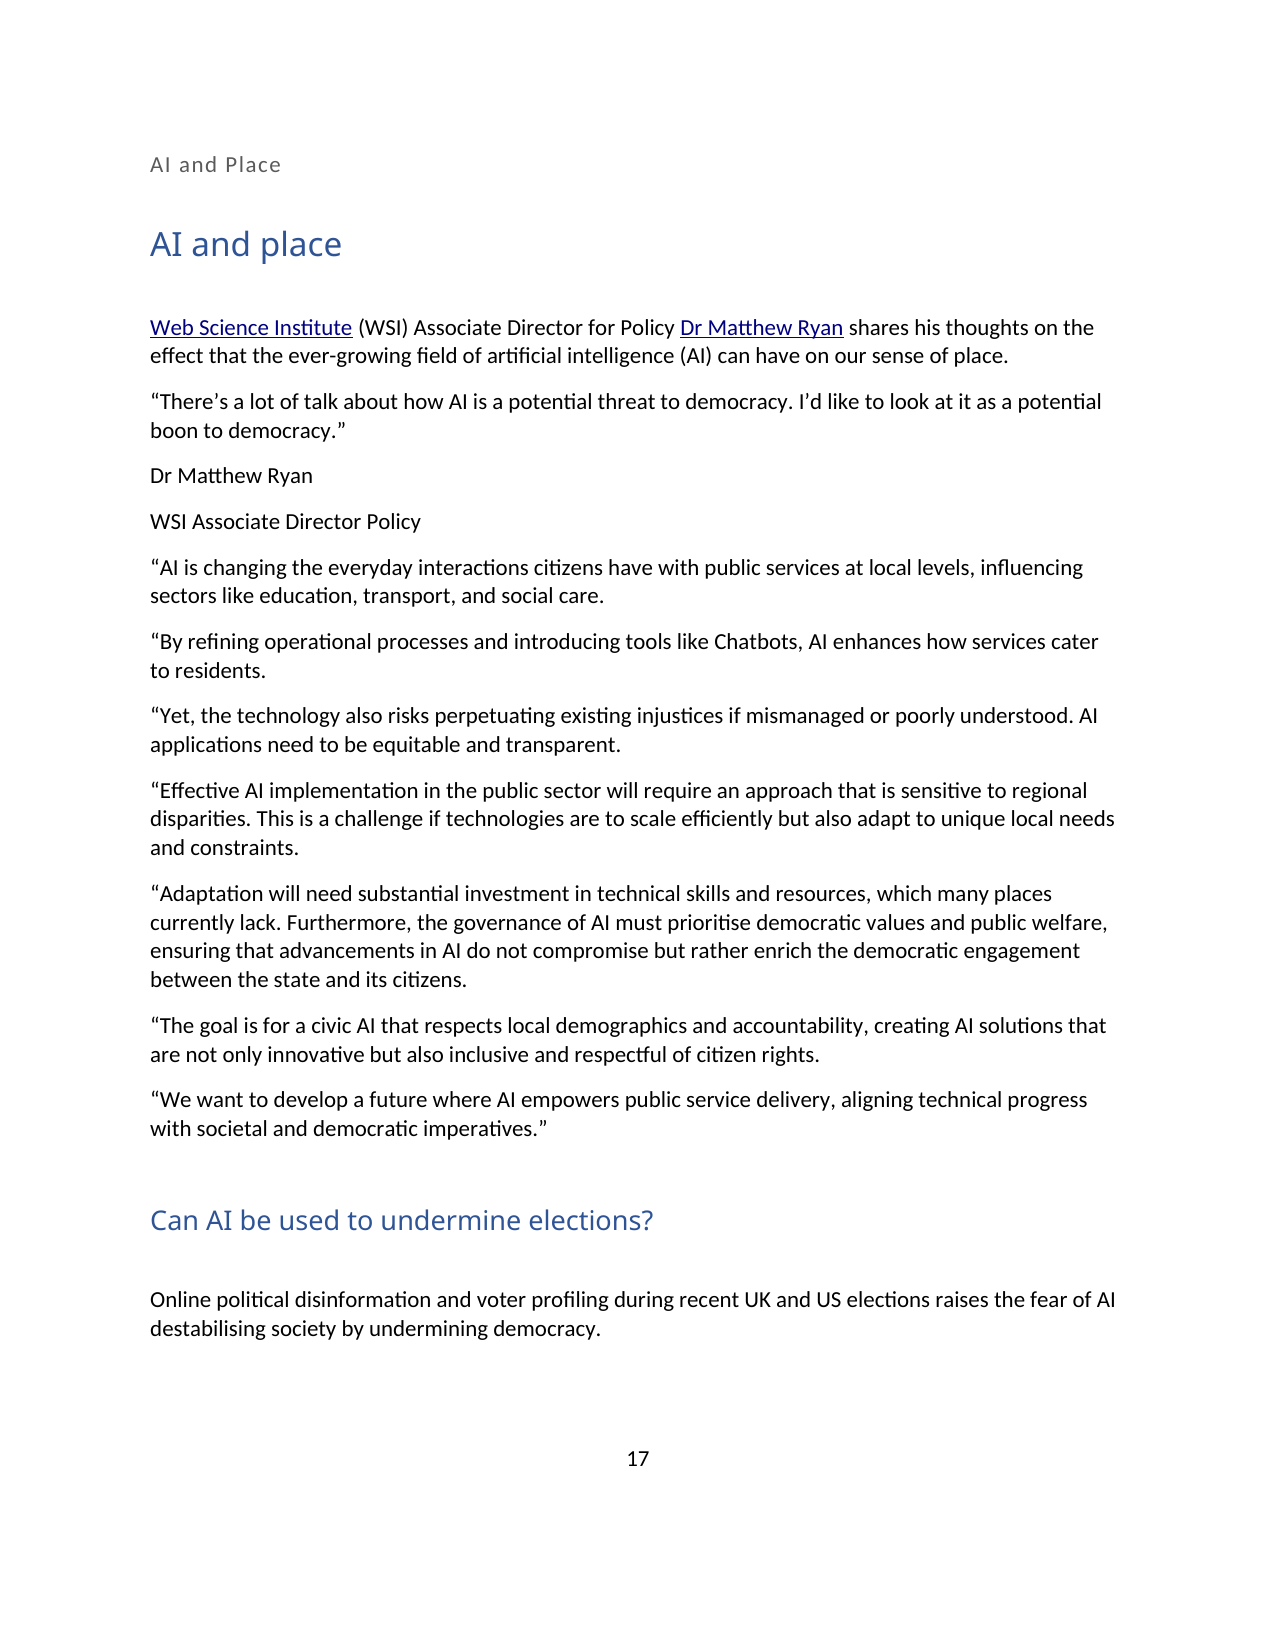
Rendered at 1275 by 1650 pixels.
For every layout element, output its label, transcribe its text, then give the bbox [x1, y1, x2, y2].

subtitle AI and Place [150, 150, 1125, 178]
text “Yet, the technology also risks perpetuating existing injustices if mismanaged or poorly understood. AI applications need to be equitable and transparent. [150, 701, 1125, 758]
text “Effective AI implementation in the public sector will require an approach that is sensitive to regional disparities. This is a challenge if technologies are to scale efficiently but also adapt to unique local needs and constraints. [150, 776, 1125, 861]
subtitle Can AI be used to undermine elections? [150, 1164, 1125, 1239]
text “AI is changing the everyday interactions citizens have with public services at local levels, influencing sectors like education, transport, and social care. [150, 553, 1125, 609]
text “The goal is for a civic AI that respects local demographics and accountability, creating AI solutions that are not only innovative but also inclusive and respectful of citizen rights. [150, 1011, 1125, 1068]
text Online political disinformation and voter profiling during recent UK and US elections raises the fear of AI destabilising society by undermining democracy. [150, 1285, 1125, 1342]
text “By refining operational processes and introducing tools like Chatbots, AI enhances how services cater to residents. [150, 627, 1125, 684]
text “There’s a lot of talk about how AI is a potential threat to democracy. I’d like to look at it as a potential boon to democracy.” [150, 387, 1125, 444]
text Dr Matthew Ryan [150, 462, 1125, 489]
subtitle AI and place [150, 221, 1125, 266]
text “Adaptation will need substantial investment in technical skills and resources, which many places currently lack. Furthermore, the governance of AI must prioritise democratic values and public welfare, ensuring that advancements in AI do not compromise but rather enrich the democratic engagement between the state and its citizens. [150, 879, 1125, 993]
text “We want to develop a future where AI empowers public service delivery, aligning technical progress with societal and democratic imperatives.” [150, 1085, 1125, 1142]
text Web Science Institute (WSI) Associate Director for Policy Dr Matthew Ryan shares his thoughts on the effect that the ever-growing field of artificial intelligence (AI) can have on our sense of place. [150, 313, 1125, 370]
text WSI Associate Director Policy [150, 507, 1125, 535]
